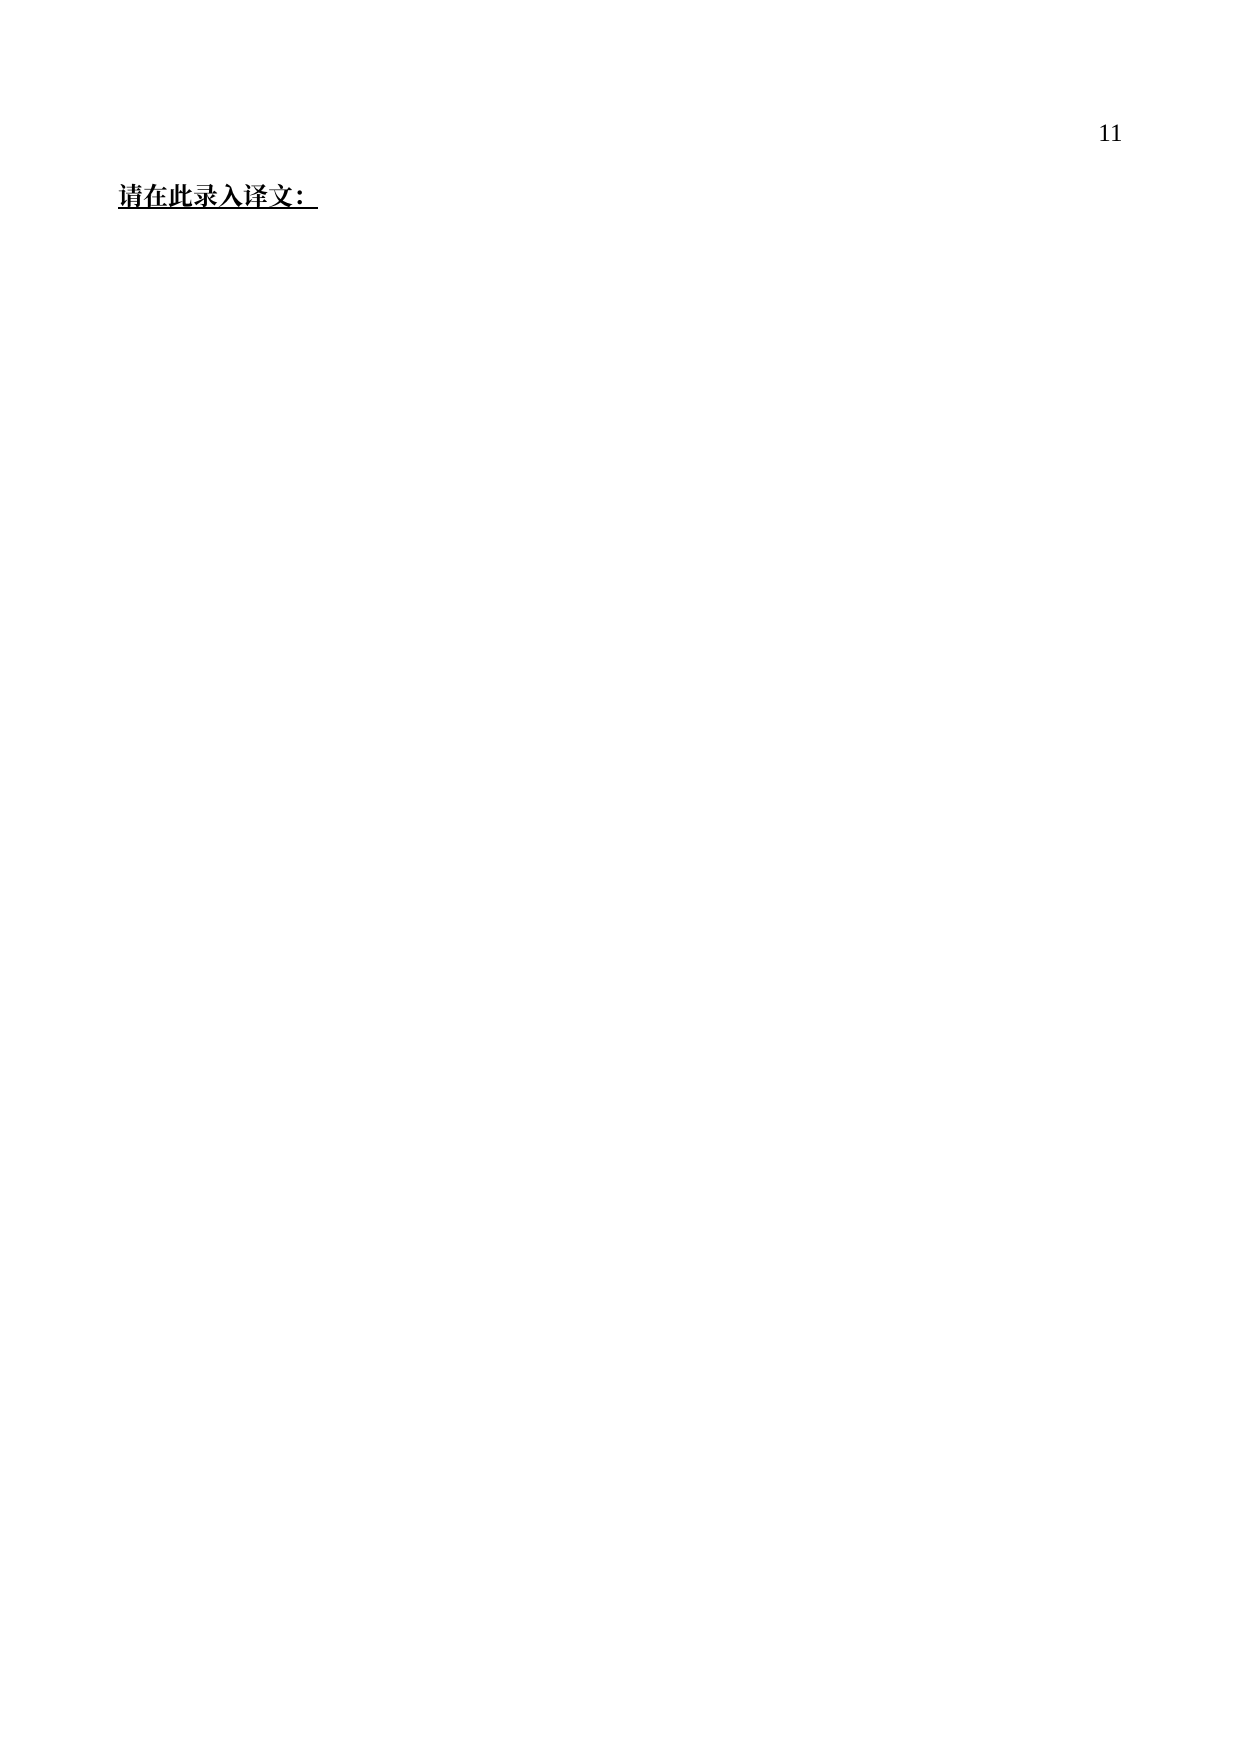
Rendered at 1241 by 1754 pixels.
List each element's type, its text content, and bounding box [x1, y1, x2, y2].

text 请在此录入译文： [118, 176, 1122, 212]
